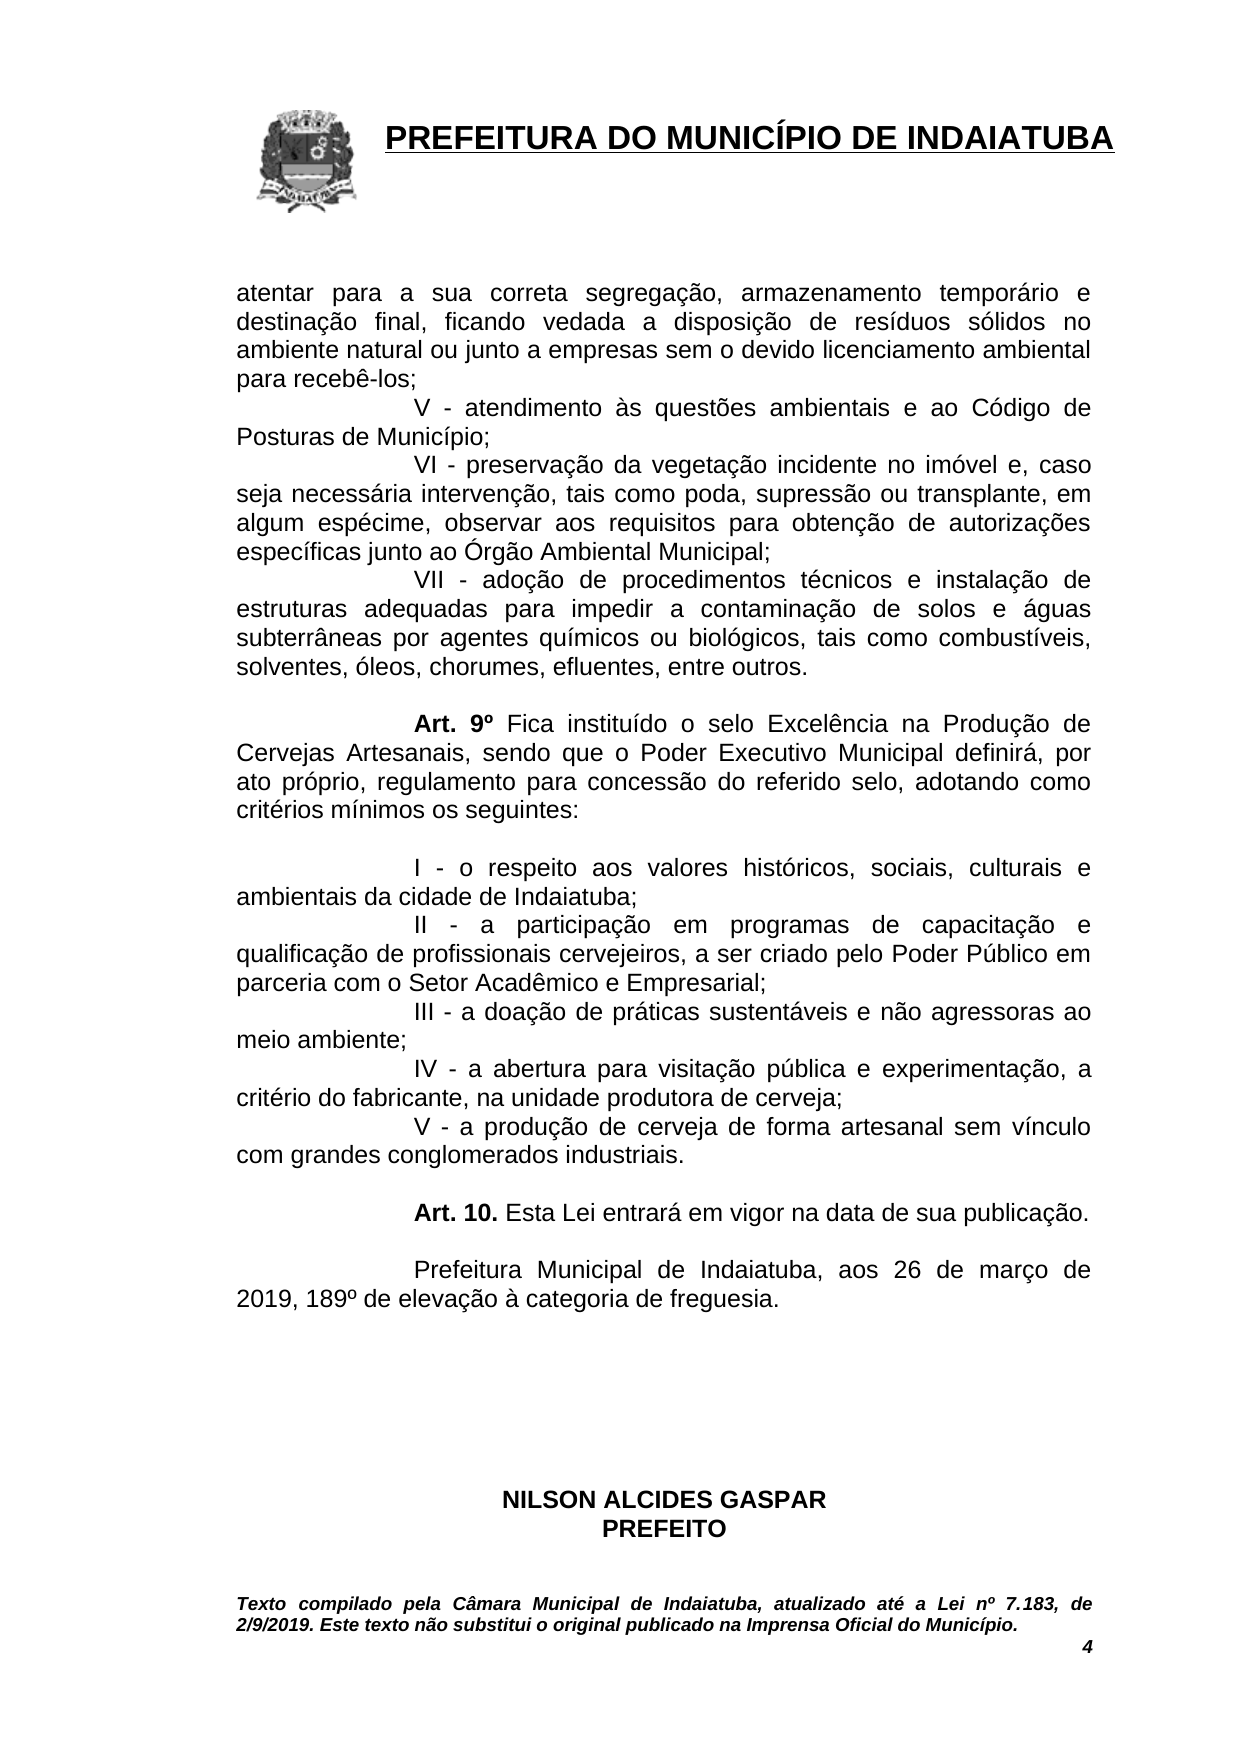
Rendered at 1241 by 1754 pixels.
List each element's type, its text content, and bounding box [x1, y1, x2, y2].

text I - o respeito aos valores históricos, sociais, culturais e ambientais da cidade de Indaiatuba; [236, 853, 1092, 910]
text atentar para a sua correta segregação, armazenamento temporário e destinação final, ficando vedada a disposição de resíduos sólidos no ambiente natural ou junto a empresas sem o devido licenciamento ambiental para recebê-los; [236, 278, 1092, 393]
text Art. 9º Fica instituído o selo Excelência na Produção de Cervejas Artesanais, sendo que o Poder Executivo Municipal definirá, por ato próprio, regulamento para concessão do referido selo, adotando como critérios mínimos os seguintes: [236, 709, 1092, 824]
text VII - adoção de procedimentos técnicos e instalação de estruturas adequadas para impedir a contaminação de solos e águas subterrâneas por agentes químicos ou biológicos, tais como combustíveis, solventes, óleos, chorumes, efluentes, entre outros. [236, 565, 1092, 680]
text Prefeitura Municipal de Indaiatuba, aos 26 de março de 2019, 189º de elevação à categoria de freguesia. [236, 1255, 1092, 1313]
text V - atendimento às questões ambientais e ao Código de Posturas de Município; [236, 393, 1092, 450]
text IV - a abertura para visitação pública e experimentação, a critério do fabricante, na unidade produtora de cerveja; [236, 1054, 1092, 1112]
text NILSON ALCIDES GASPAR [236, 1485, 1092, 1514]
text Art. 10. Esta Lei entrará em vigor na data de sua publicação. [236, 1198, 1092, 1227]
text PREFEITO [236, 1514, 1092, 1543]
text VI - preservação da vegetação incidente no imóvel e, caso seja necessária intervenção, tais como poda, supressão ou transplante, em algum espécime, observar aos requisitos para obtenção de autorizações específicas junto ao Órgão Ambiental Municipal; [236, 450, 1092, 565]
text III - a doação de práticas sustentáveis e não agressoras ao meio ambiente; [236, 997, 1092, 1054]
text V - a produção de cerveja de forma artesanal sem vínculo com grandes conglomerados industriais. [236, 1112, 1092, 1169]
text II - a participação em programas de capacitação e qualificação de profissionais cervejeiros, a ser criado pelo Poder Público em parceria com o Setor Acadêmico e Empresarial; [236, 910, 1092, 997]
